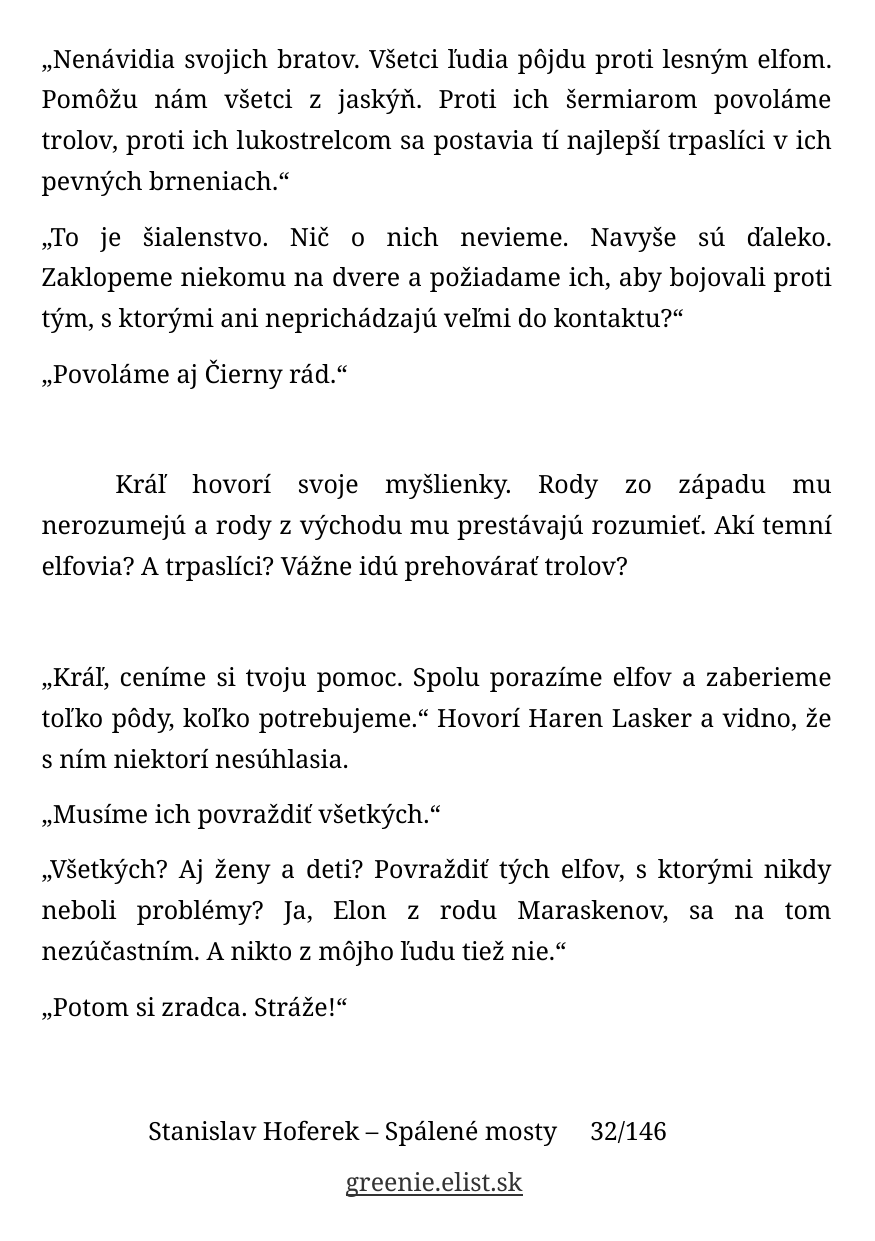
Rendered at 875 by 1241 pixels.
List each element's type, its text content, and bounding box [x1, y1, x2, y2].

text „Povoláme aj Čierny rád.“ [41, 356, 833, 390]
text „Musíme ich povraždiť všetkých.“ [41, 797, 833, 831]
text „Všetkých? Aj ženy a deti? Povraždiť tých elfov, s ktorými nikdy neboli problémy? Ja, Elon z rodu Maraskenov, sa na tom nezúčastním. A nikto z môjho ľudu tiež nie.“ [41, 852, 833, 968]
text „Kráľ, ceníme si tvoju pomoc. Spolu porazíme elfov a zaberieme toľko pôdy, koľko potrebujeme.“ Hovorí Haren Lasker a vidno, že s ním niektorí nesúhlasia. [41, 660, 833, 775]
text „Nenávidia svojich bratov. Všetci ľudia pôjdu proti lesným elfom. Pomôžu nám všetci z jaskýň. Proti ich šermiarom povoláme trolov, proti ich lukostrelcom sa postavia tí najlepší trpaslíci v ich pevných brneniach.“ [41, 41, 833, 198]
text „Potom si zradca. Stráže!“ [41, 989, 833, 1023]
text Kráľ hovorí svoje myšlienky. Rody zo západu mu nerozumejú a rody z východu mu prestávajú rozumieť. Akí temní elfovia? A trpaslíci? Vážne idú prehovárať trolov? [41, 467, 833, 583]
text „To je šialenstvo. Nič o nich nevieme. Navyše sú ďaleko. Zaklopeme niekomu na dvere a požiadame ich, aby bojovali proti tým, s ktorými ani neprichádzajú veľmi do kontaktu?“ [41, 219, 833, 335]
